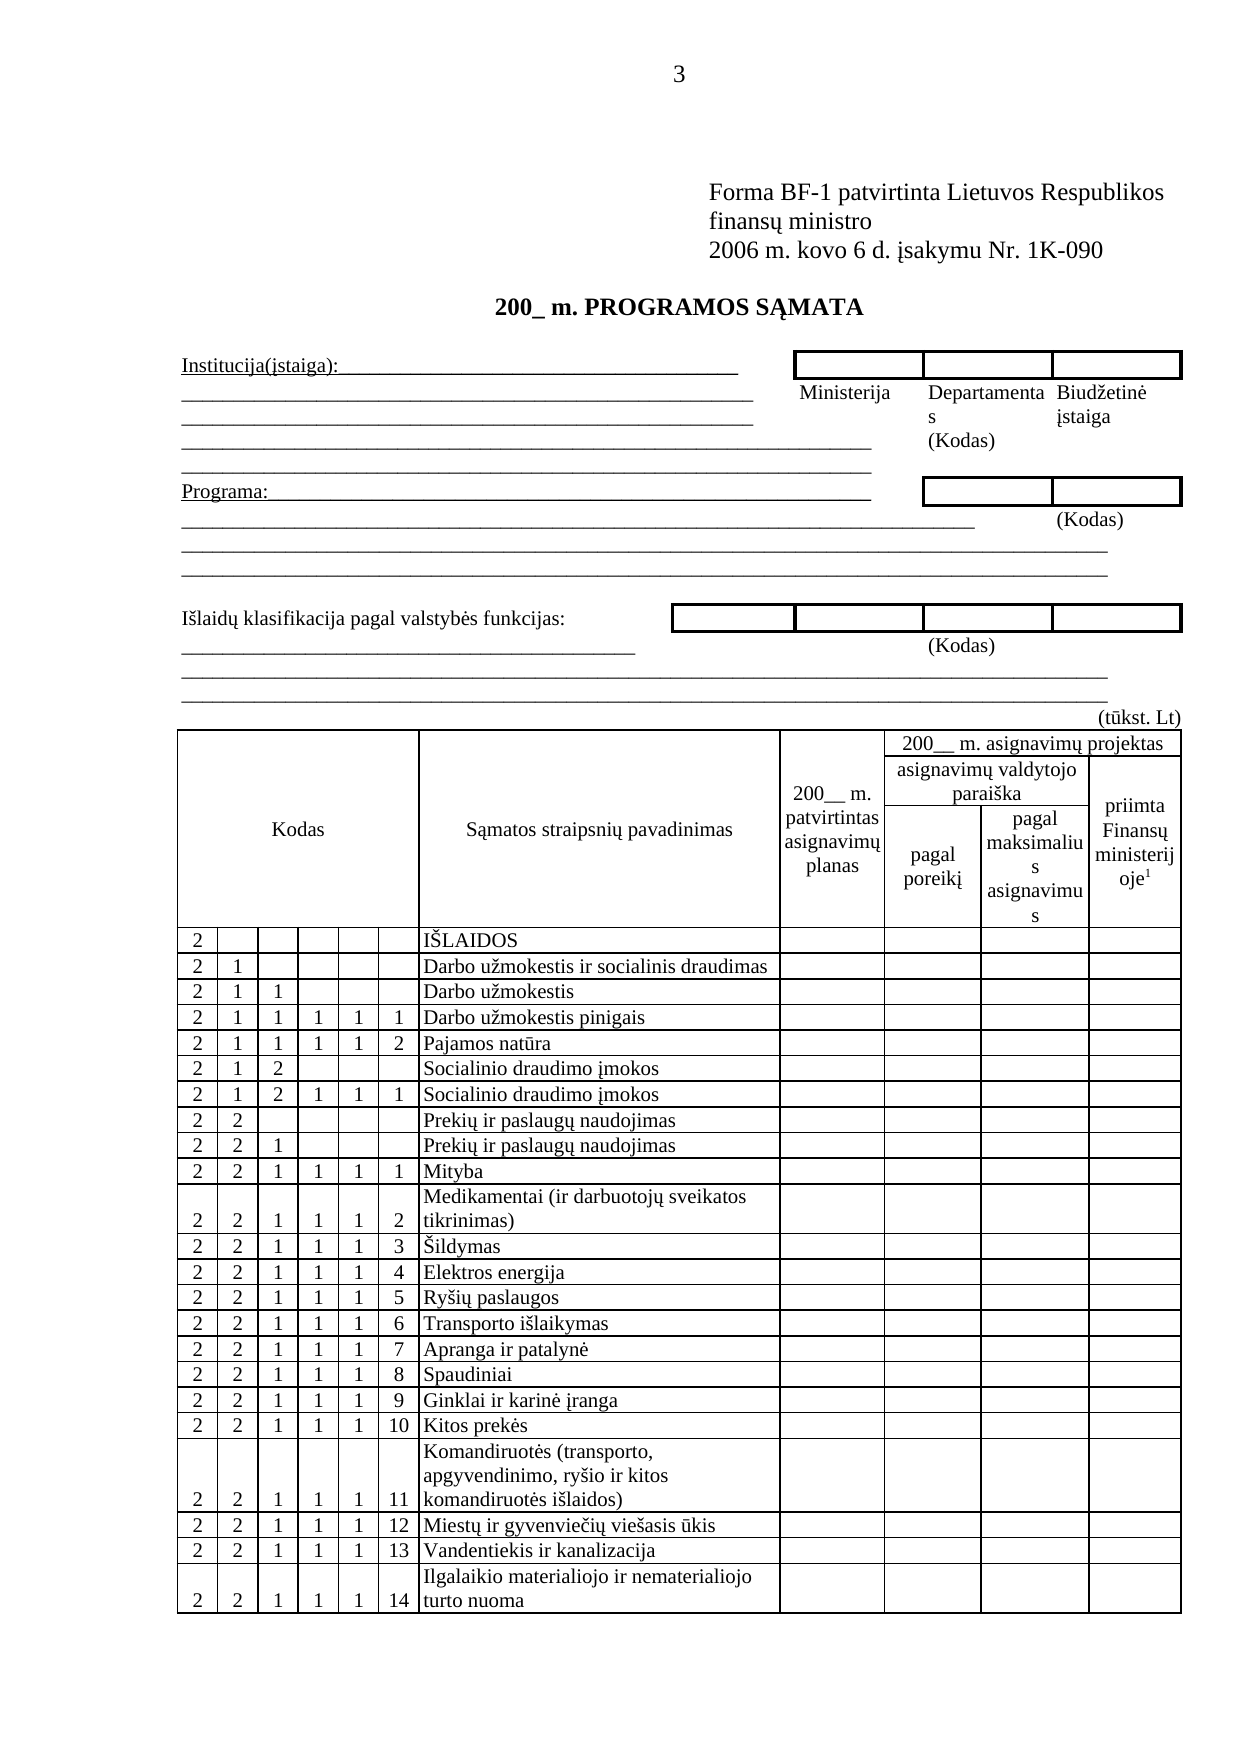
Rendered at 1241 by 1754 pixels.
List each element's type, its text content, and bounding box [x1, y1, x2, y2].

table_cell [1084, 1513, 1088, 1537]
table_cell 1 [374, 1234, 378, 1258]
table_cell [379, 1056, 383, 1080]
table_cell [1177, 428, 1181, 452]
table_cell [885, 1513, 889, 1537]
table_cell 1 [334, 1362, 338, 1386]
table_cell [880, 1337, 884, 1361]
table_cell 1 [334, 1031, 338, 1055]
table_cell 1 [334, 1159, 338, 1183]
table_cell 2 [218, 1234, 222, 1258]
table_cell 1 [299, 1564, 338, 1612]
table_cell 1 [334, 1337, 338, 1361]
table_cell [880, 1388, 884, 1412]
table_cell [880, 954, 884, 978]
table_cell [880, 1538, 884, 1562]
text 200_ m. PROGRAMOS SĄMATA [177, 292, 1181, 321]
table_cell [1054, 479, 1179, 503]
table_cell 14 [379, 1564, 418, 1612]
table_cell [1084, 1260, 1088, 1284]
table_cell 2 [218, 1185, 257, 1232]
table_cell 6 [379, 1311, 383, 1335]
table_cell Išlaidų klasifikacija pagal valstybės funkcijas: [177, 603, 671, 630]
table_cell [880, 1005, 884, 1029]
table_cell [791, 633, 795, 657]
table_cell 1 [218, 1056, 222, 1080]
table_cell 2 [218, 1439, 257, 1511]
table_cell [791, 579, 795, 603]
table_cell [885, 954, 889, 978]
table_cell 1 [339, 1185, 378, 1232]
table_cell [1084, 928, 1088, 952]
table_cell [1048, 452, 1052, 476]
table_cell [374, 954, 378, 978]
table_cell __ [177, 657, 181, 681]
table_cell 2 [218, 1108, 222, 1132]
table_cell 1 [339, 1439, 378, 1511]
table_cell [177, 579, 181, 603]
table_cell 2 [213, 1513, 217, 1537]
table_cell [1084, 1413, 1088, 1437]
table_cell __ [177, 452, 181, 476]
table_cell pagal poreikį [885, 806, 980, 927]
table_cell [374, 1133, 378, 1157]
table_cell [880, 928, 884, 952]
table_cell 1 [334, 1538, 338, 1562]
table_cell [880, 1311, 884, 1335]
table_cell [673, 633, 677, 657]
table_cell [885, 1311, 889, 1335]
table_cell [379, 954, 383, 978]
table_cell 1 [374, 1362, 378, 1386]
table_cell [797, 606, 922, 630]
table_cell [379, 1108, 383, 1132]
table_cell [1084, 1538, 1088, 1562]
table_cell __ [177, 630, 672, 657]
table_cell [1084, 1337, 1088, 1361]
table_cell 2 [213, 1108, 217, 1132]
table_cell 2 [213, 1056, 217, 1080]
table_cell 1 [339, 1564, 378, 1612]
table_cell [1084, 1362, 1088, 1386]
table_cell [982, 1564, 1088, 1612]
table_cell 2 [218, 1260, 222, 1284]
table_cell 1 [299, 1185, 338, 1232]
table_cell 4 [379, 1260, 383, 1284]
table_cell 2 [213, 1031, 217, 1055]
table_cell [1084, 1133, 1088, 1157]
table_cell [880, 1513, 884, 1537]
table_cell __ [177, 531, 181, 555]
table_cell 12 [379, 1513, 383, 1537]
table_cell 2 [213, 1234, 217, 1258]
table_cell 2 [213, 1082, 217, 1106]
table_cell [1084, 954, 1088, 978]
table_cell 1 [374, 1005, 378, 1029]
table_cell 2 [218, 1337, 222, 1361]
table_cell [374, 928, 378, 952]
table_cell 1 [374, 1159, 378, 1183]
table_cell 1 [334, 1234, 338, 1258]
table_cell __ [1177, 531, 1181, 555]
table_cell 1 [334, 1260, 338, 1284]
table_cell [795, 633, 799, 657]
table_cell 1 [218, 1082, 222, 1106]
table_cell __ [919, 428, 924, 452]
table_cell [1084, 1108, 1088, 1132]
table_cell [880, 980, 884, 1003]
table_cell 1 [259, 1185, 297, 1232]
table_cell [982, 1185, 1088, 1232]
table_cell 2 [213, 1388, 217, 1412]
table_cell [885, 1005, 889, 1029]
table_cell 13 [379, 1538, 383, 1562]
table_cell 2 [213, 980, 217, 1003]
table_cell [885, 1082, 889, 1106]
table_cell 1 [379, 1005, 383, 1029]
table_cell 2 [213, 1159, 217, 1183]
text Forma BF-1 patvirtinta Lietuvos Respublikos [177, 177, 1181, 206]
table_cell 1 [334, 1285, 338, 1309]
table_cell 2 [213, 1311, 217, 1335]
table_cell 2 [213, 1005, 217, 1029]
table_cell [924, 579, 928, 603]
table_cell __ [177, 428, 181, 452]
table_cell 2 [178, 1185, 217, 1232]
table_cell [880, 1031, 884, 1055]
table_header Kodas [178, 731, 418, 927]
table_cell [1084, 1005, 1088, 1029]
table_cell [1052, 452, 1056, 476]
table_cell 3 [379, 1234, 383, 1258]
table_cell [919, 633, 924, 657]
table_cell [379, 980, 383, 1003]
table_cell [880, 1413, 884, 1437]
table_cell __ __ [177, 377, 795, 428]
table_cell [880, 1108, 884, 1132]
table_cell [1054, 606, 1179, 630]
table_cell [1084, 1388, 1088, 1412]
table_cell 1 [374, 1031, 378, 1055]
table_cell 1 [218, 1005, 222, 1029]
table_cell [880, 1260, 884, 1284]
table_cell [1084, 1285, 1088, 1309]
table_cell [1090, 1439, 1180, 1511]
table_cell [925, 606, 1051, 630]
table_cell 2 [218, 1564, 257, 1612]
table_cell [885, 1234, 889, 1258]
table_cell [1084, 980, 1088, 1003]
table_cell [880, 1056, 884, 1080]
table_cell 1 [259, 1439, 297, 1511]
table_cell [885, 1285, 889, 1309]
table_cell [925, 479, 1051, 503]
table_cell [334, 980, 338, 1003]
table_cell [885, 1056, 889, 1080]
table_cell [379, 1133, 383, 1157]
table_cell [374, 1108, 378, 1132]
table_cell 1 [374, 1082, 378, 1106]
table_cell 1 [374, 1311, 378, 1335]
table_cell 1 [334, 1388, 338, 1412]
table_header 200__ m. patvirtintas asignavimų planas [781, 731, 884, 927]
table_header [797, 353, 922, 377]
table_cell [885, 1031, 889, 1055]
table_cell [880, 1133, 884, 1157]
table_cell [885, 1388, 889, 1412]
table_cell [334, 1133, 338, 1157]
table_cell 7 [379, 1337, 383, 1361]
table_cell [885, 1564, 980, 1612]
table_cell [880, 1362, 884, 1386]
table_cell 2 [379, 1185, 418, 1232]
table_cell [334, 928, 338, 952]
table_header [1054, 353, 1179, 377]
table_cell [885, 1133, 889, 1157]
table_cell 1 [334, 1413, 338, 1437]
table_cell [218, 928, 222, 952]
table_cell 2 [218, 1413, 222, 1437]
text finansų ministro [177, 206, 1181, 235]
table_cell 2 [379, 1031, 383, 1055]
table_cell Programa: [177, 476, 922, 503]
table_cell 1 [379, 1159, 383, 1183]
table_cell [885, 1108, 889, 1132]
table_cell 2 [213, 1538, 217, 1562]
table_cell 1 [218, 1031, 222, 1055]
table_cell [885, 980, 889, 1003]
table_cell 8 [379, 1362, 383, 1386]
table_cell [1177, 579, 1181, 603]
table_cell [1177, 633, 1181, 657]
table_cell 2 [213, 1337, 217, 1361]
table_cell __ [177, 555, 181, 579]
table_cell [374, 1056, 378, 1080]
table_cell 1 [374, 1285, 378, 1309]
text (tūkst. Lt) [177, 705, 1181, 729]
table_cell 1 [374, 1538, 378, 1562]
table_cell 2 [213, 1285, 217, 1309]
table_cell 1 [374, 1513, 378, 1537]
table_cell 1 [259, 1564, 297, 1612]
table_cell 2 [218, 1133, 222, 1157]
table_cell [885, 1413, 889, 1437]
table_cell 1 [334, 1005, 338, 1029]
table_cell [795, 579, 799, 603]
table_cell __ [1177, 681, 1181, 705]
table_cell __ [177, 504, 922, 531]
table_cell 1 [374, 1388, 378, 1412]
table_cell [885, 1362, 889, 1386]
table_cell 9 [379, 1388, 383, 1412]
table_cell [880, 1082, 884, 1106]
table_cell 1 [379, 1082, 383, 1106]
table_cell [880, 1234, 884, 1258]
table_cell 2 [218, 1285, 222, 1309]
table_header Sąmatos straipsnių pavadinimas [420, 731, 779, 927]
table_cell [1052, 428, 1056, 452]
table_header Institucija(įstaiga): [177, 350, 793, 377]
table_cell 10 [379, 1413, 383, 1437]
table_cell 2 [178, 1564, 217, 1612]
table_cell [1052, 633, 1056, 657]
table_cell [924, 452, 928, 476]
table_cell [1052, 579, 1056, 603]
table_cell [885, 1185, 980, 1232]
table_cell 1 [334, 1082, 338, 1106]
table_cell 1 [374, 1413, 378, 1437]
table_cell [781, 1439, 884, 1511]
table_cell 1 [374, 1337, 378, 1361]
table_cell 2 [218, 1159, 222, 1183]
table_cell priimta Finansų ministerijoje1 [1090, 757, 1180, 927]
table_cell 2 [218, 1513, 222, 1537]
table_cell [919, 579, 924, 603]
table_cell [880, 1285, 884, 1309]
table_cell __ [919, 452, 924, 476]
text 2006 m. kovo 6 d. įsakymu Nr. 1K-090 [177, 235, 1181, 263]
table_cell [379, 928, 383, 952]
table_cell 1 [334, 1311, 338, 1335]
table_cell [1084, 1311, 1088, 1335]
table_cell 1 [374, 1260, 378, 1284]
table_cell [885, 1260, 889, 1284]
table_cell 2 [218, 1388, 222, 1412]
table_cell [1048, 579, 1052, 603]
table_cell __ [1048, 507, 1052, 531]
table_cell [1090, 1564, 1180, 1612]
table_cell [334, 1108, 338, 1132]
table_cell [334, 954, 338, 978]
table_cell [982, 1439, 1088, 1511]
table_cell [1084, 1031, 1088, 1055]
table_cell 1 [334, 1513, 338, 1537]
table_cell 1 [299, 1439, 338, 1511]
table_cell [1090, 1185, 1180, 1232]
table_cell 1 [218, 954, 222, 978]
table_header [925, 353, 1051, 377]
table_cell [781, 1185, 884, 1232]
table_cell 2 [213, 1133, 217, 1157]
table_cell [885, 1439, 980, 1511]
table_cell Ministerija [795, 380, 924, 428]
table_cell 2 [178, 1439, 217, 1511]
table_cell 2 [218, 1538, 222, 1562]
table_cell 2 [213, 1413, 217, 1437]
table_cell 2 [213, 954, 217, 978]
table_cell __ [177, 681, 181, 705]
table_cell [1084, 1159, 1088, 1183]
table_cell __ [1177, 657, 1181, 681]
table_cell 2 [213, 928, 217, 952]
table_cell 11 [379, 1439, 418, 1511]
table_cell 5 [379, 1285, 383, 1309]
table_cell [1084, 1234, 1088, 1258]
table_cell [781, 1564, 884, 1612]
table_cell [1177, 452, 1181, 476]
table_cell [885, 1337, 889, 1361]
table_cell 1 [218, 980, 222, 1003]
table_cell [885, 1159, 889, 1183]
table_cell 2 [213, 1362, 217, 1386]
table_cell 2 [218, 1311, 222, 1335]
table_cell [885, 1538, 889, 1562]
table_cell 2 [218, 1362, 222, 1386]
table_cell __ [1177, 555, 1181, 579]
table_cell [1084, 1056, 1088, 1080]
table_cell [334, 1056, 338, 1080]
table_cell [1084, 1082, 1088, 1106]
table_cell [374, 980, 378, 1003]
table_cell 2 [213, 1260, 217, 1284]
table_cell [880, 1159, 884, 1183]
table_cell [885, 928, 889, 952]
